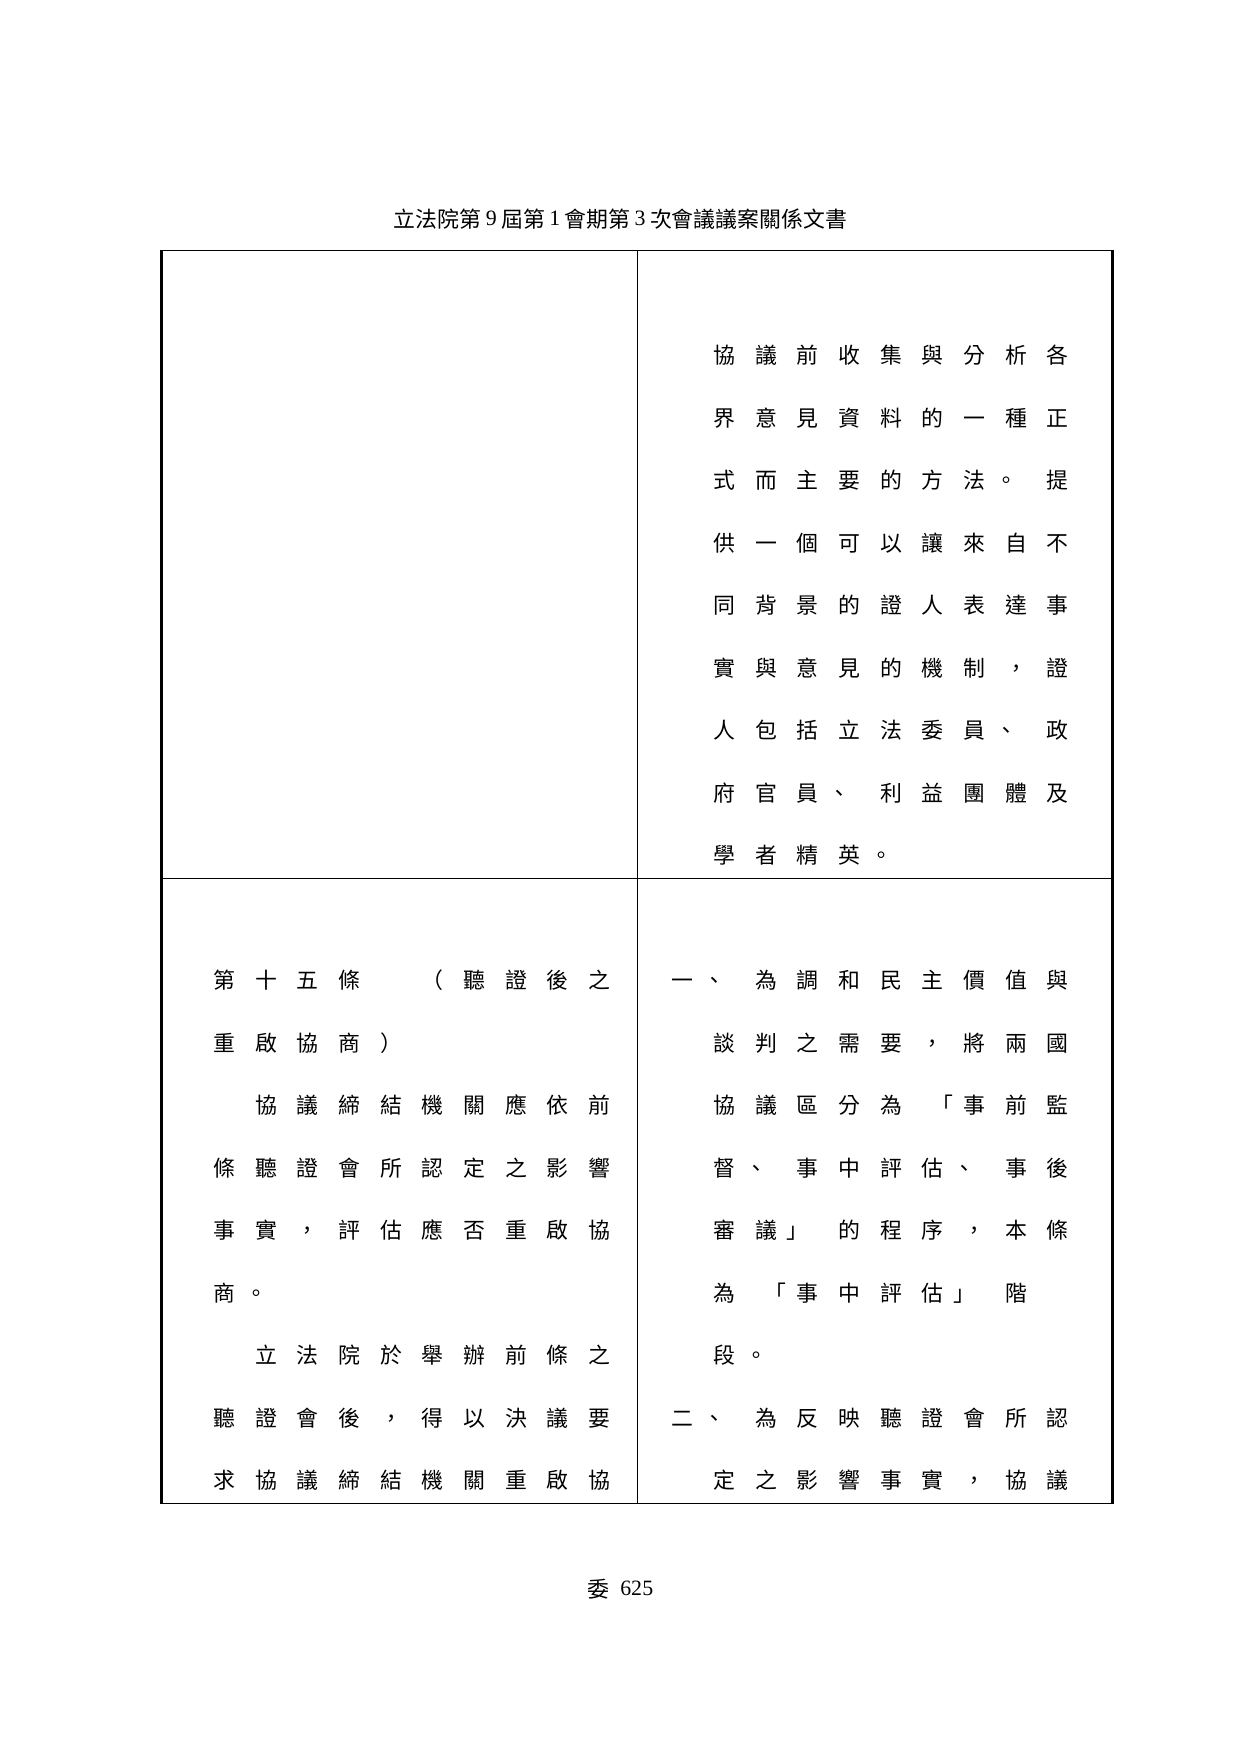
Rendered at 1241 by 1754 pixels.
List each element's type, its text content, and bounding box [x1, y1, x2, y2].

table_cell 一、為調和民主價值與談判之需要，將兩國協議區分為「事前監督、事中評估、事後審議」的程序，本條為「事中評估」階段。 二、為反映聽證會所認定之影響事實，協議 [638, 879, 1111, 1503]
table_cell 協議前收集與分析各界意見資料的一種正式而主要的方法。提供一個可以讓來自不同背景的證人表達事實與意見的機制，證人包括立法委員、政府官員、利益團體及學者精英。 [638, 251, 1111, 878]
table_cell 第十五條 （聽證後之重啟協商） 協議締結機關應依前條聽證會所認定之影響事實，評估應否重啟協商。 立法院於舉辦前條之聽證會後，得以決議要求協議締結機關重啟協 [163, 879, 637, 1503]
table_cell [163, 251, 637, 878]
